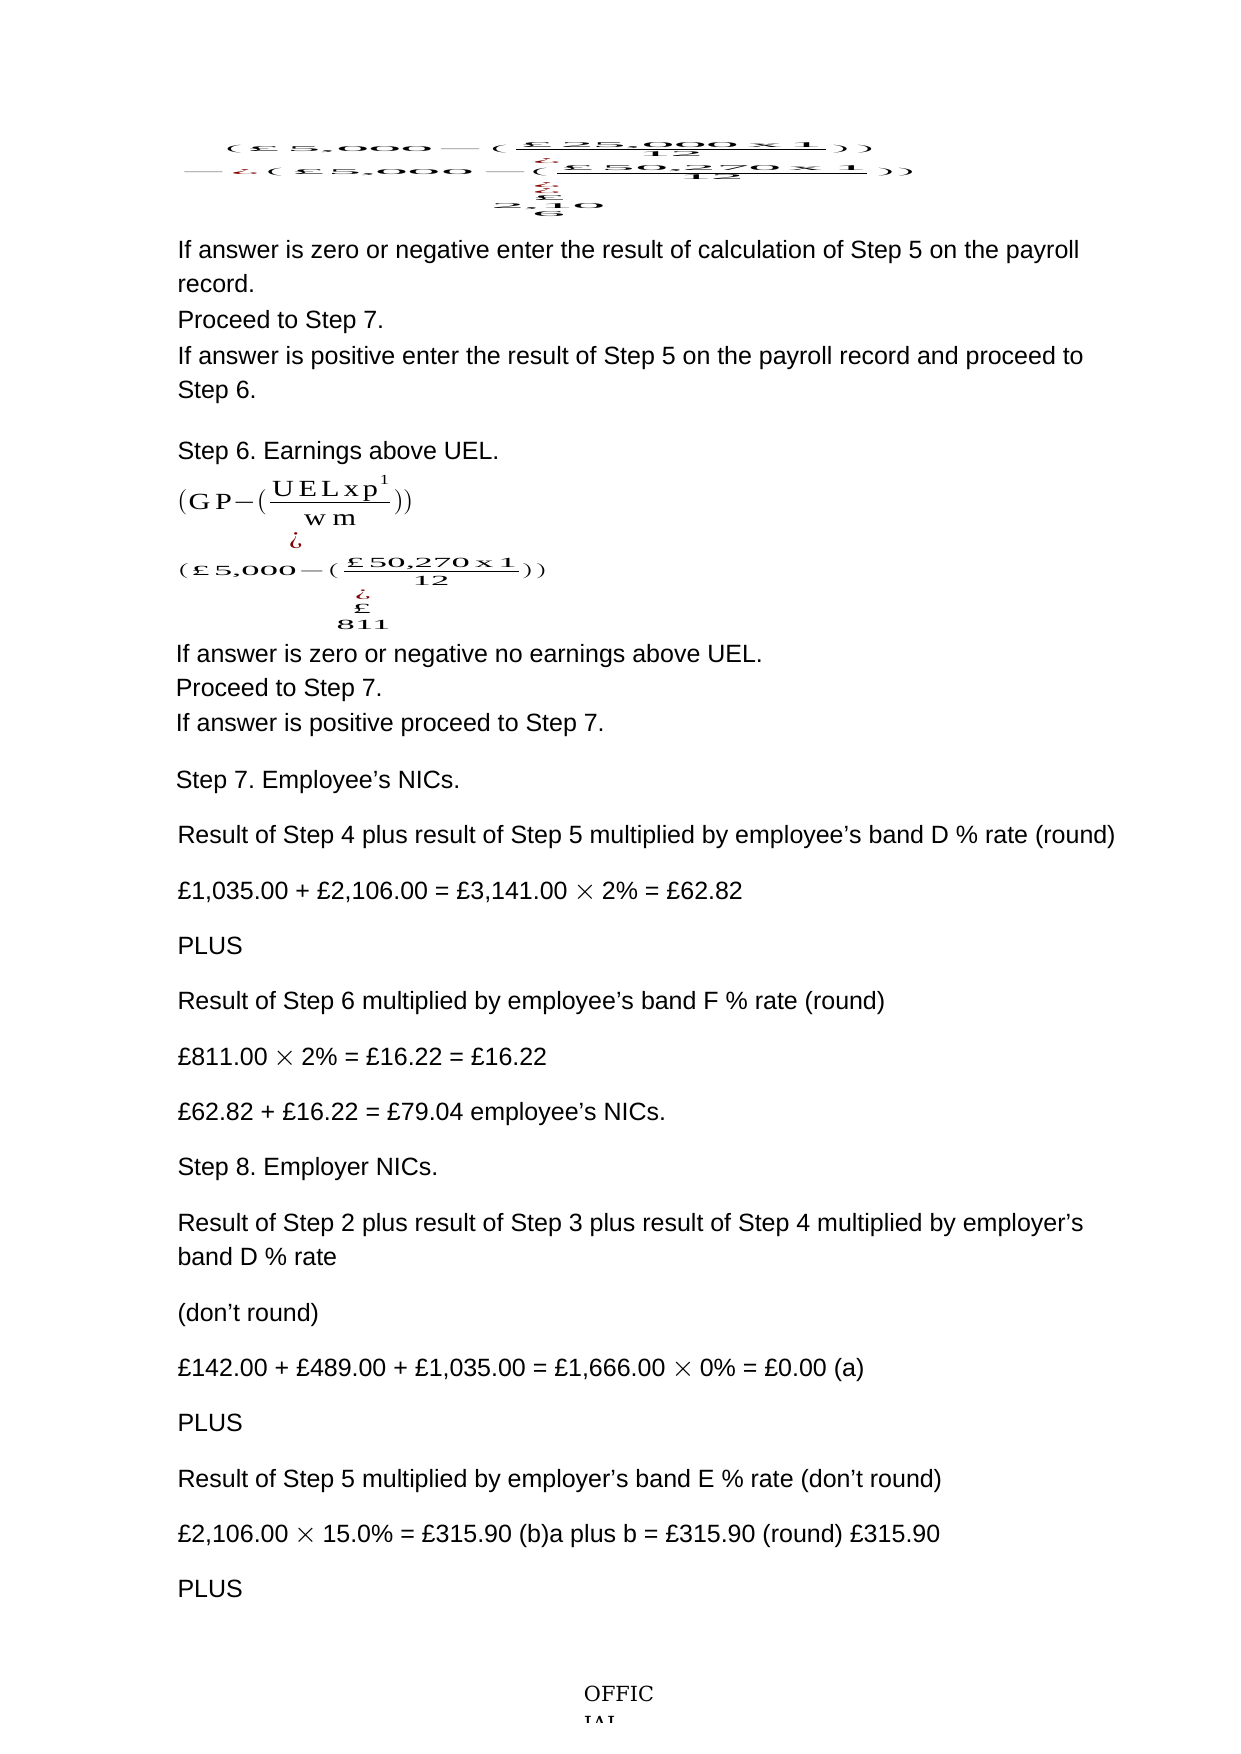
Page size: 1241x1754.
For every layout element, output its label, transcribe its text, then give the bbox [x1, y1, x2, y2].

text Proceed to Step 7. [176, 673, 1124, 702]
text PLUS [177, 931, 1124, 960]
text £62.82 + £16.22 = £79.04 employee’s NICs. [177, 1097, 1124, 1126]
text Step 7. Employee’s NICs. [176, 765, 1124, 794]
text If answer is positive proceed to Step 7. [176, 707, 1124, 736]
text If answer is positive enter the result of Step 5 on the payroll record and proceed to Step 6. [177, 341, 1124, 404]
text £811.00  2% = £16.22 = £16.22 [177, 1042, 1124, 1071]
text If answer is zero or negative no earnings above UEL. [176, 638, 1124, 667]
text £1,035.00 + £2,106.00 = £3,141.00  2% = £62.82 [177, 876, 1124, 904]
text £142.00 + £489.00 + £1,035.00 = £1,666.00  0% = £0.00 (a) [177, 1353, 1124, 1382]
text Result of Step 5 multiplied by employer’s band E % rate (don’t round) [177, 1463, 1124, 1492]
text Step 8. Employer NICs. [177, 1152, 1124, 1181]
text £2,106.00  15.0% = £315.90 (b)a plus b = £315.90 (round) £315.90 [177, 1519, 1124, 1548]
text PLUS [177, 1574, 1124, 1603]
text PLUS [177, 1408, 1124, 1437]
text (don’t round) [177, 1297, 1124, 1326]
text Result of Step 2 plus result of Step 3 plus result of Step 4 multiplied by employer’s band D % rate [177, 1208, 1124, 1271]
text Proceed to Step 7. [177, 305, 1124, 334]
text Step 6. Earnings above UEL. [177, 436, 1124, 465]
text Result of Step 4 plus result of Step 5 multiplied by employee’s band D % rate (round) [177, 820, 1124, 849]
text If answer is zero or negative enter the result of calculation of Step 5 on the payroll record. [177, 235, 1124, 298]
text Result of Step 6 multiplied by employee’s band F % rate (round) [177, 986, 1124, 1015]
